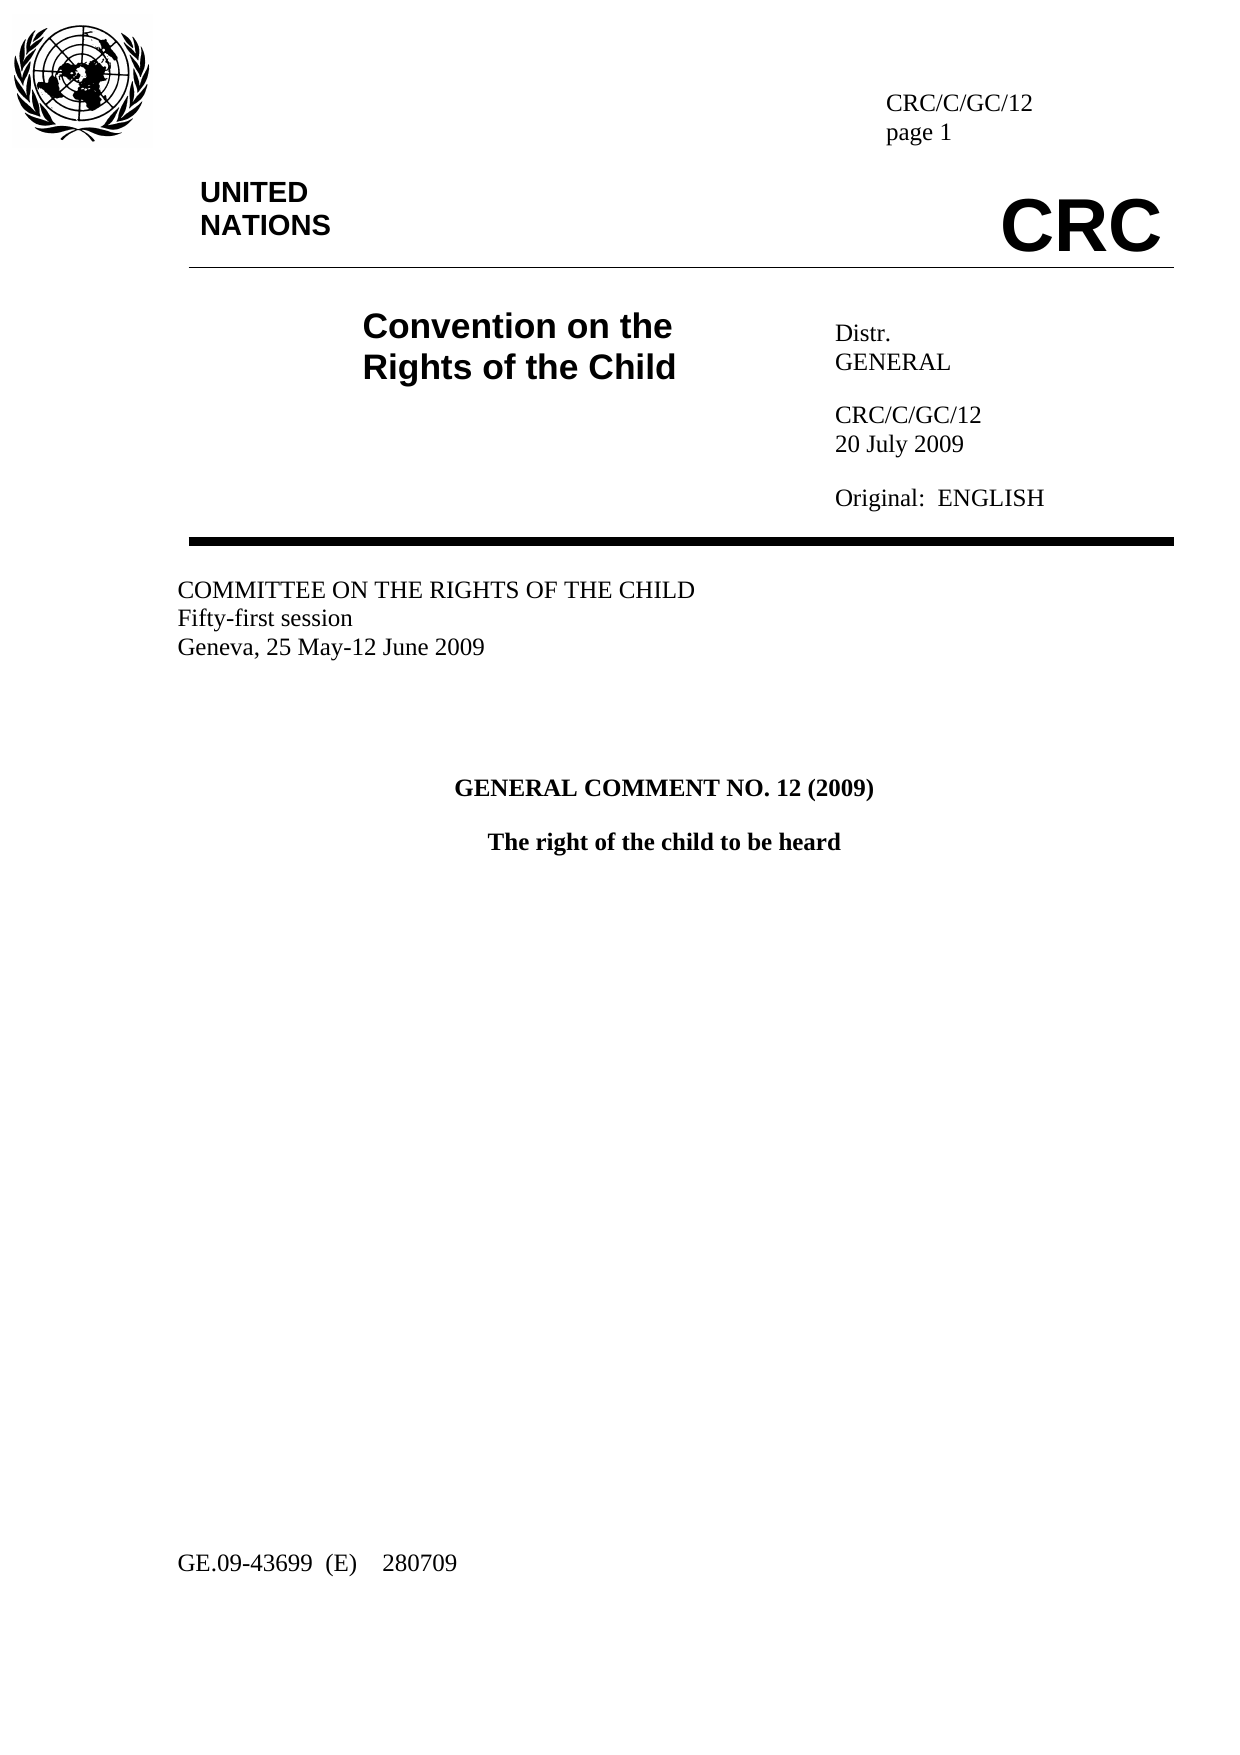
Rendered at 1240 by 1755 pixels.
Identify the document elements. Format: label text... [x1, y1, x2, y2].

table_cell Convention on the Rights of the Child [351, 268, 823, 537]
table_header CRC [824, 175, 1174, 267]
subtitle The right of the child to be heard [177, 827, 1151, 856]
text COMMITTEE ON THE RIGHTS OF THE CHILD Fifty-first session Geneva, 25 May-12 June 2009 [177, 546, 1151, 661]
table_cell Distr. GENERAL CRC/C/GC/12 20 July 2009 Original: ENGLISH [824, 268, 1174, 537]
subtitle GENERAL COMMENT No. 12 (2009) [177, 773, 1151, 802]
table_cell [189, 268, 351, 537]
table_header UNITED NATIONS [189, 175, 351, 267]
table_header [351, 175, 823, 267]
